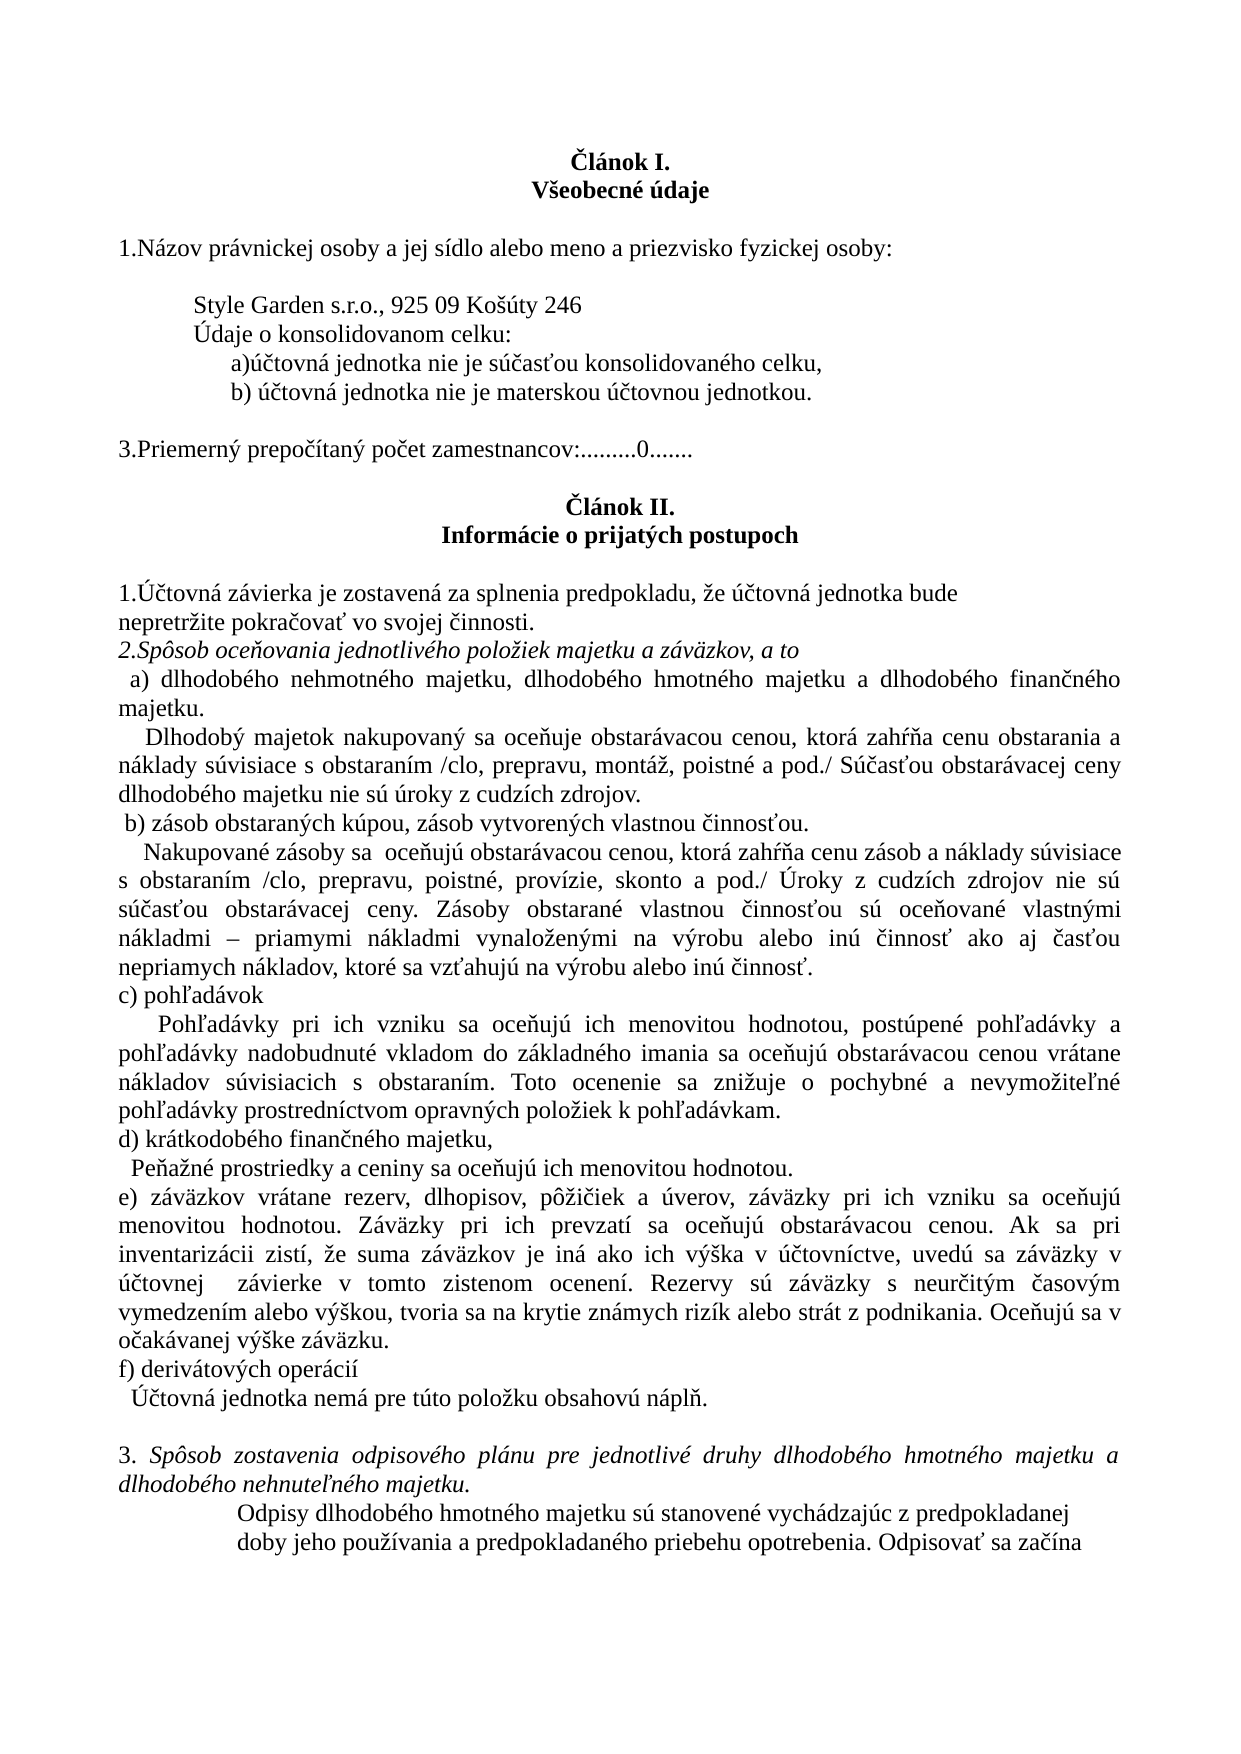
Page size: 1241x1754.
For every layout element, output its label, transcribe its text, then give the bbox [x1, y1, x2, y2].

text 3. Spôsob zostavenia odpisového plánu pre jednotlivé druhy dlhodobého hmotného majetku a dlhodobého nehnuteľného majetku. [118, 1441, 1122, 1498]
list Účtovná závierka je zostavená za splnenia predpokladu, že účtovná jednotka bude [118, 578, 1122, 607]
text Pohľadávky pri ich vzniku sa oceňujú ich menovitou hodnotou, postúpené pohľadávky a pohľadávky nadobudnuté vkladom do základného imania sa oceňujú obstarávacou cenou vrátane nákladov súvisiacich s obstaraním. Toto ocenenie sa znižuje o pochybné a nevymožiteľné pohľadávky prostredníctvom opravných položiek k pohľadávkam. [118, 1009, 1122, 1124]
text f) derivátových operácií [118, 1354, 1122, 1383]
text Peňažné prostriedky a ceniny sa oceňujú ich menovitou hodnotou. [118, 1153, 1122, 1182]
text Článok II. [118, 492, 1122, 521]
text Článok I. [118, 147, 1122, 176]
text Účtovná jednotka nemá pre túto položku obsahovú náplň. [118, 1383, 1122, 1412]
text Informácie o prijatých postupoch [118, 521, 1122, 549]
text d) krátkodobého finančného majetku, [118, 1124, 1122, 1153]
text Všeobecné údaje [118, 176, 1122, 204]
text doby jeho používania a predpokladaného priebehu opotrebenia. Odpisovať sa začína [118, 1527, 1122, 1556]
text a) dlhodobého nehmotného majetku, dlhodobého hmotného majetku a dlhodobého finančného majetku. [118, 664, 1122, 722]
text Style Garden s.r.o., 925 09 Košúty 246 [118, 291, 1122, 319]
text a)účtovná jednotka nie je súčasťou konsolidovaného celku, [118, 348, 1122, 377]
text c) pohľadávok [118, 981, 1122, 1009]
text b) zásob obstaraných kúpou, zásob vytvorených vlastnou činnosťou. [118, 808, 1122, 837]
list Priemerný prepočítaný počet zamestnancov:.........0....... [118, 434, 1122, 463]
text Odpisy dlhodobého hmotného majetku sú stanovené vychádzajúc z predpokladanej [118, 1498, 1122, 1527]
list Spôsob oceňovania jednotlivého položiek majetku a záväzkov, a to [118, 636, 1122, 664]
text Nakupované zásoby sa oceňujú obstarávacou cenou, ktorá zahŕňa cenu zásob a náklady súvisiace s obstaraním /clo, prepravu, poistné, provízie, skonto a pod./ Úroky z cudzích zdrojov nie sú súčasťou obstarávacej ceny. Zásoby obstarané vlastnou činnosťou sú oceňované vlastnými nákladmi – priamymi nákladmi vynaloženými na výrobu alebo inú činnosť ako aj časťou nepriamych nákladov, ktoré sa vzťahujú na výrobu alebo inú činnosť. [118, 837, 1122, 981]
text b) účtovná jednotka nie je materskou účtovnou jednotkou. [118, 377, 1122, 406]
list Názov právnickej osoby a jej sídlo alebo meno a priezvisko fyzickej osoby: [118, 233, 1122, 262]
text nepretržite pokračovať vo svojej činnosti. [118, 607, 1122, 636]
text Dlhodobý majetok nakupovaný sa oceňuje obstarávacou cenou, ktorá zahŕňa cenu obstarania a náklady súvisiace s obstaraním /clo, prepravu, montáž, poistné a pod./ Súčasťou obstarávacej ceny dlhodobého majetku nie sú úroky z cudzích zdrojov. [118, 722, 1122, 808]
text e) záväzkov vrátane rezerv, dlhopisov, pôžičiek a úverov, záväzky pri ich vzniku sa oceňujú menovitou hodnotou. Záväzky pri ich prevzatí sa oceňujú obstarávacou cenou. Ak sa pri inventarizácii zistí, že suma záväzkov je iná ako ich výška v účtovníctve, uvedú sa záväzky v účtovnej závierke v tomto zistenom ocenení. Rezervy sú záväzky s neurčitým časovým vymedzením alebo výškou, tvoria sa na krytie známych rizík alebo strát z podnikania. Oceňujú sa v očakávanej výške záväzku. [118, 1182, 1122, 1354]
text Údaje o konsolidovanom celku: [118, 319, 1122, 348]
